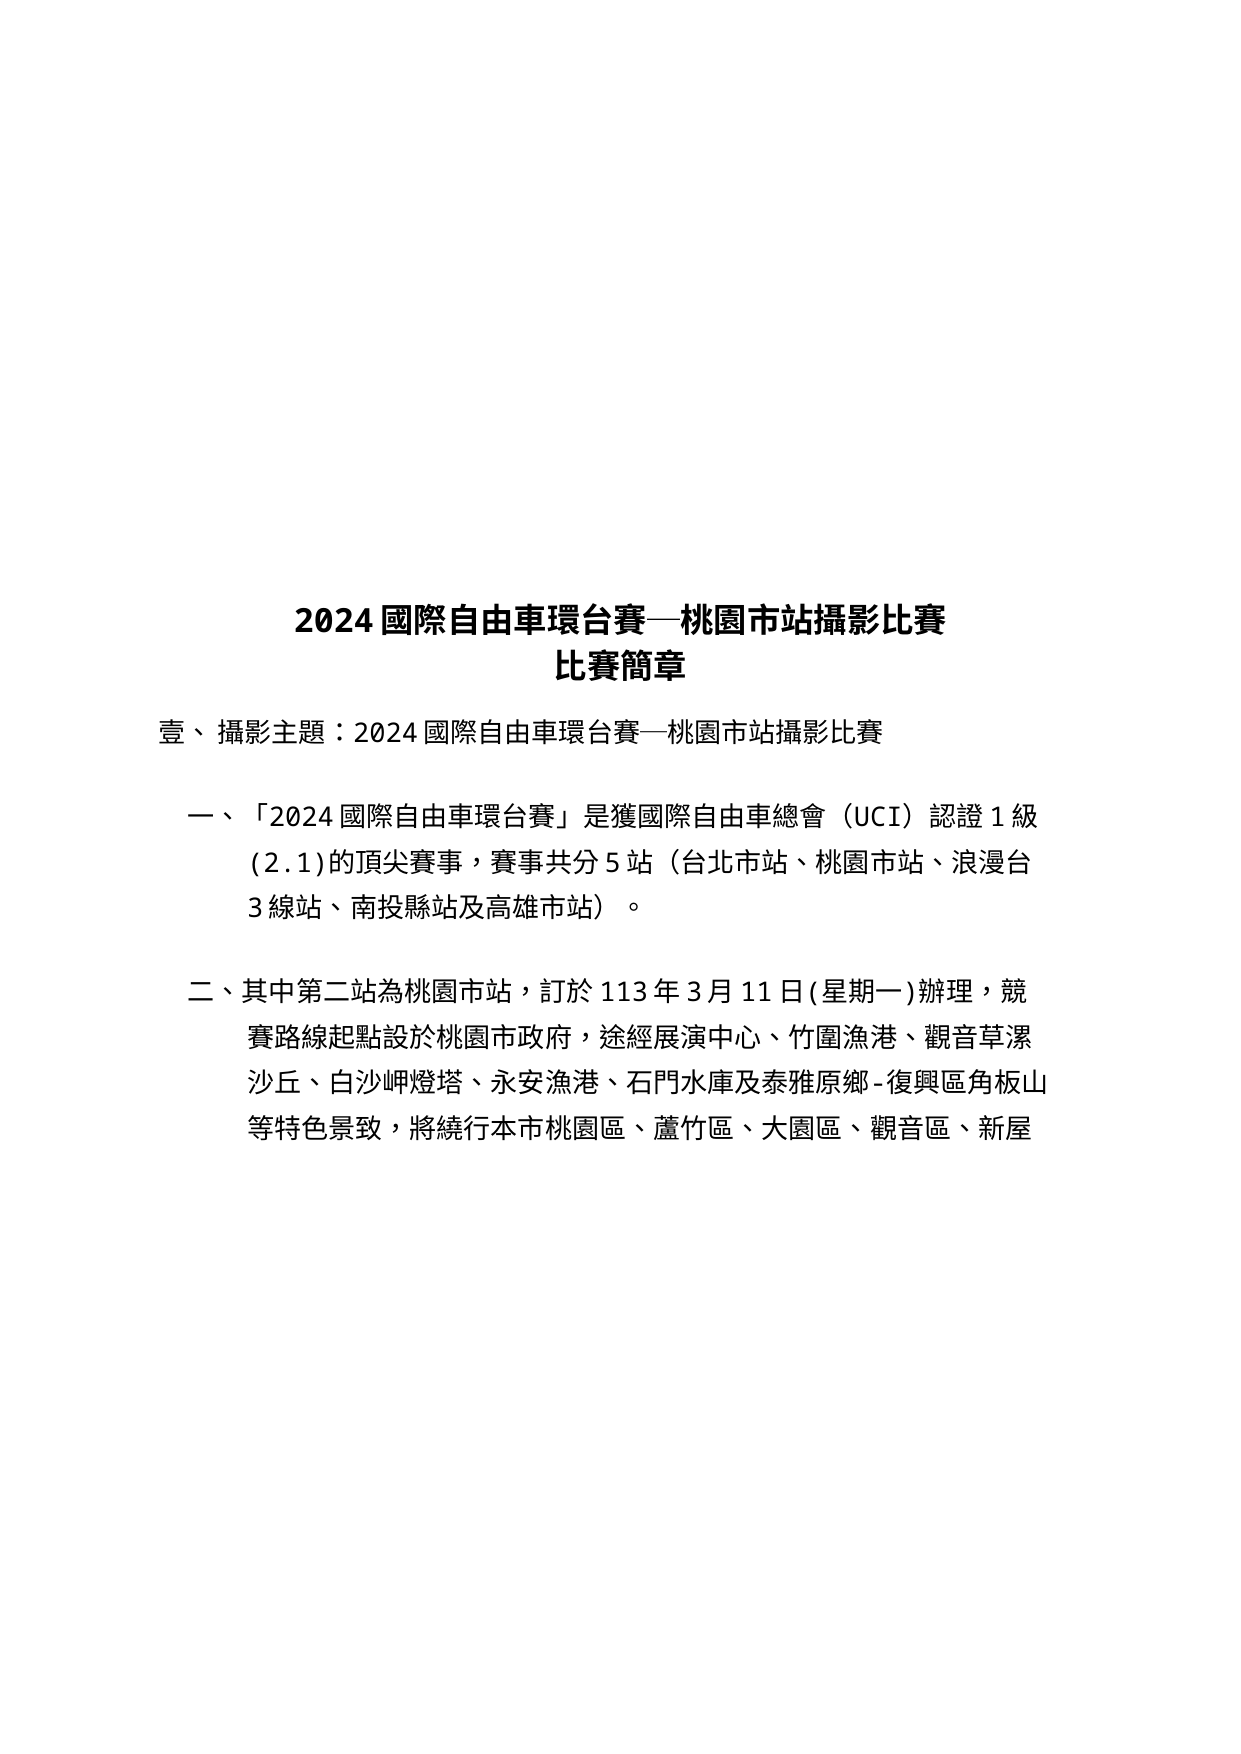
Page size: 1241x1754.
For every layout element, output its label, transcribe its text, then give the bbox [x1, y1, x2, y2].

text 比賽簡章 [188, 642, 1052, 687]
text 一、「2024國際自由車環台賽」是獲國際自由車總會（UCI）認證1級(2.1)的頂尖賽事，賽事共分5站（台北市站、桃園市站、浪漫台3線站、南投縣站及高雄市站）。 [187, 789, 1052, 927]
text 二、其中第二站為桃園市站，訂於113年3月11日(星期一)辦理，競賽路線起點設於桃園市政府，途經展演中心、竹圍漁港、觀音草漯沙丘、白沙岬燈塔、永安漁港、石門水庫及泰雅原鄉-復興區角板山等特色景致，將繞行本市桃園區、蘆竹區、大園區、觀音區、新屋 [187, 964, 1052, 1148]
text 2024國際自由車環台賽─桃園市站攝影比賽 [188, 596, 1052, 642]
list 攝影主題：2024國際自由車環台賽─桃園市站攝影比賽 [158, 706, 1052, 752]
